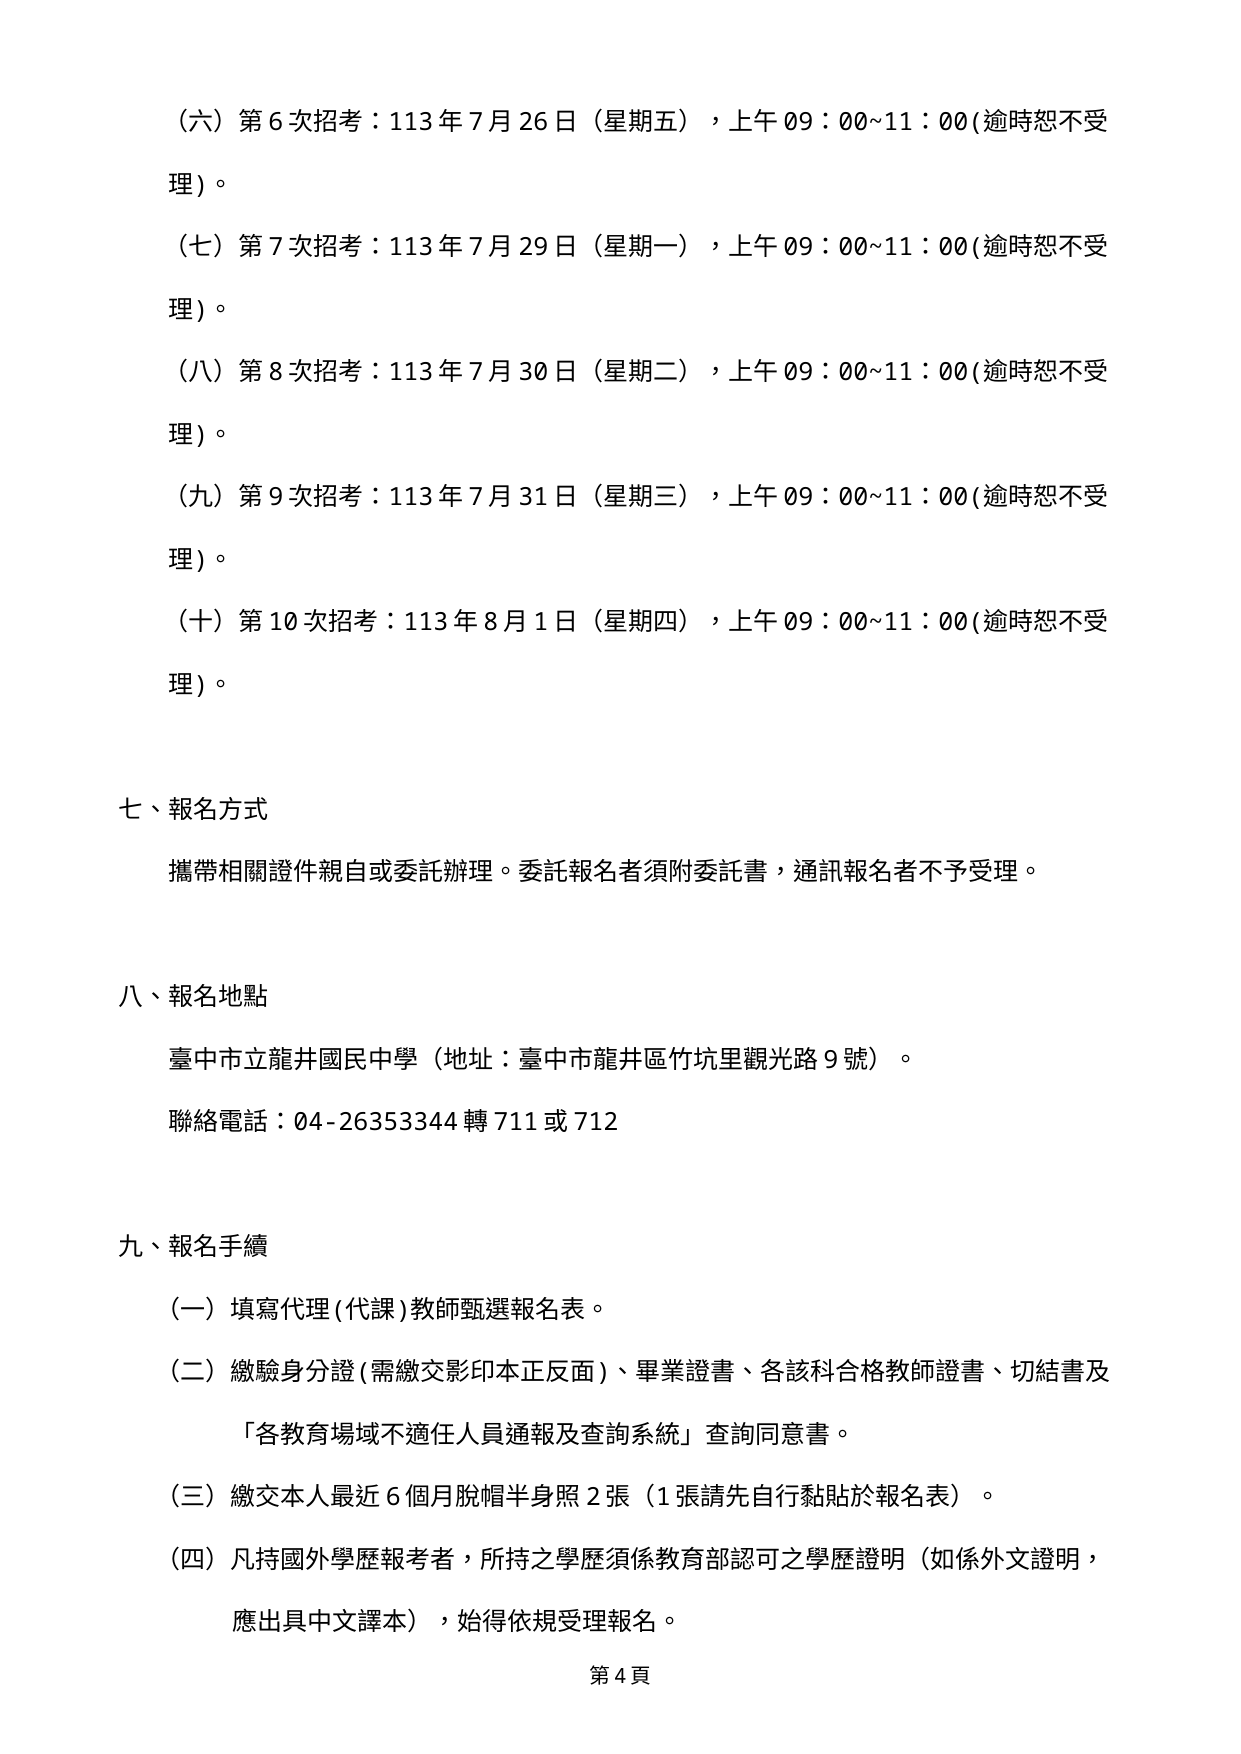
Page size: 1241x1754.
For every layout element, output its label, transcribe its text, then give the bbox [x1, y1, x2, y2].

text （十）第10次招考：113年8月1日（星期四），上午09：00~11：00(逾時恕不受理)。 [118, 578, 1122, 703]
text （七）第7次招考：113年7月29日（星期一），上午09：00~11：00(逾時恕不受理)。 [118, 203, 1122, 328]
text （八）第8次招考：113年7月30日（星期二），上午09：00~11：00(逾時恕不受理)。 [118, 328, 1122, 453]
text （六）第6次招考：113年7月26日（星期五），上午09：00~11：00(逾時恕不受理)。 [118, 78, 1122, 203]
text （四）凡持國外學歷報考者，所持之學歷須係教育部認可之學歷證明（如係外文證明，應出具中文譯本），始得依規受理報名。 [156, 1516, 1122, 1641]
text 聯絡電話：04-26353344轉711或712 [168, 1078, 1122, 1141]
text 七、報名方式 攜帶相關證件親自或委託辦理。委託報名者須附委託書，通訊報名者不予受理。 [118, 766, 1122, 891]
text （九）第9次招考：113年7月31日（星期三），上午09：00~11：00(逾時恕不受理)。 [118, 453, 1122, 578]
text 九、報名手續 [118, 1203, 1122, 1266]
text （二）繳驗身分證(需繳交影印本正反面)、畢業證書、各該科合格教師證書、切結書及「各教育場域不適任人員通報及查詢系統」查詢同意書。 [156, 1328, 1122, 1453]
text （三）繳交本人最近6個月脫帽半身照2張（1張請先自行黏貼於報名表）。 [156, 1453, 1122, 1516]
text 八、報名地點 臺中市立龍井國民中學（地址：臺中市龍井區竹坑里觀光路9號）。 [118, 953, 1122, 1078]
text （一）填寫代理(代課)教師甄選報名表。 [118, 1266, 1122, 1328]
